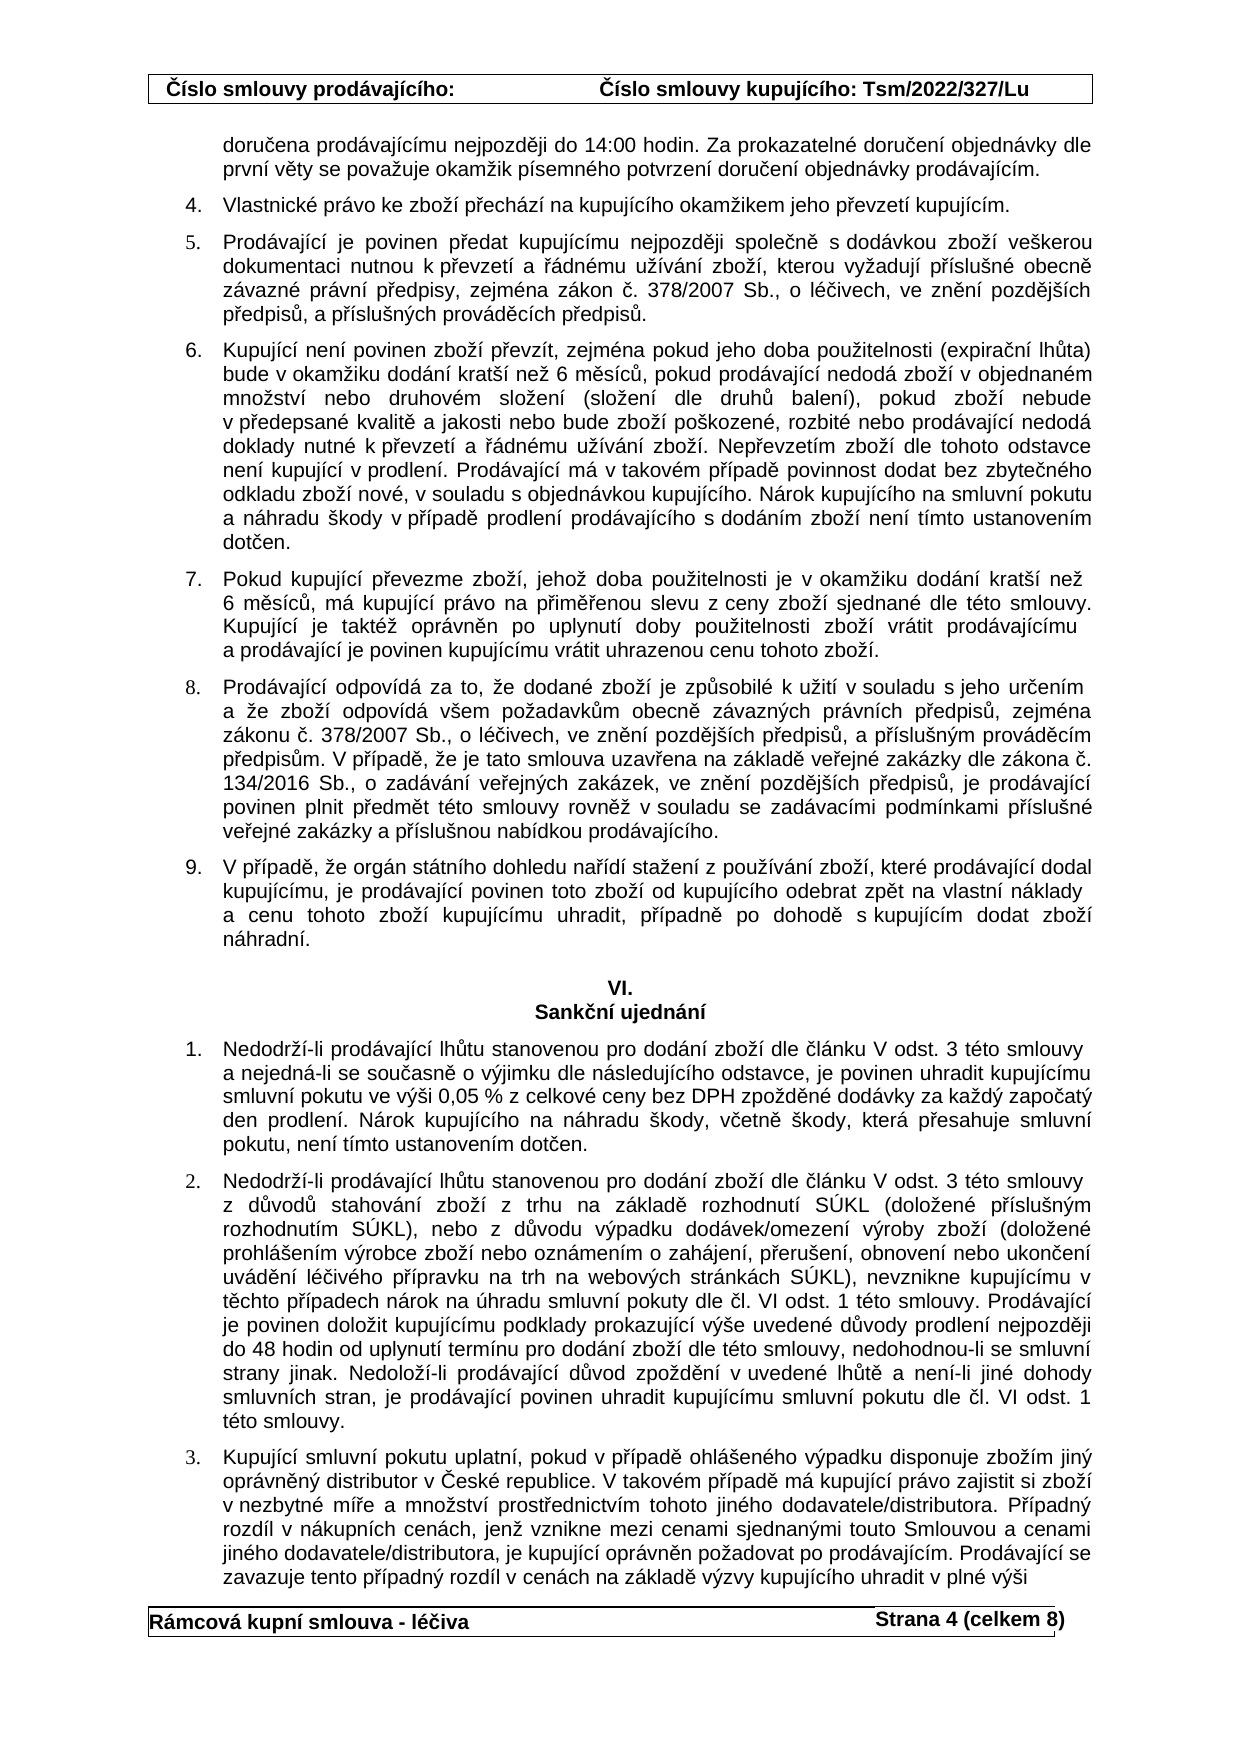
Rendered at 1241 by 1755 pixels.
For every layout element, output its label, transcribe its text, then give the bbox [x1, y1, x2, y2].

list Prodávající odpovídá za to, že dodané zboží je způsobilé k užití v souladu s jeho určením a že zboží odpovídá všem požadavkům obecně závazných právních předpisů, zejména zákonu č. 378/2007 Sb., o léčivech, ve znění pozdějších předpisů, a příslušným prováděcím předpisům. V případě, že je tato smlouva uzavřena na základě veřejné zakázky dle zákona č. 134/2016 Sb., o zadávání veřejných zakázek, ve znění pozdějších předpisů, je prodávající povinen plnit předmět této smlouvy rovněž v souladu se zadávacími podmínkami příslušné veřejné zakázky a příslušnou nabídkou prodávajícího. [185, 675, 1093, 843]
list Vlastnické právo ke zboží přechází na kupujícího okamžikem jeho převzetí kupujícím. [185, 193, 1093, 217]
list V případě, že orgán státního dohledu nařídí stažení z používání zboží, které prodávající dodal kupujícímu, je prodávající povinen toto zboží od kupujícího odebrat zpět na vlastní náklady a cenu tohoto zboží kupujícímu uhradit, případně po dohodě s kupujícím dodat zboží náhradní. [185, 855, 1093, 951]
list Kupující smluvní pokutu uplatní, pokud v případě ohlášeného výpadku disponuje zbožím jiný oprávněný distributor v České republice. V takovém případě má kupující právo zajistit si zboží v nezbytné míře a množství prostřednictvím tohoto jiného dodavatele/distributora. Případný rozdíl v nákupních cenách, jenž vznikne mezi cenami sjednanými touto Smlouvou a cenami jiného dodavatele/distributora, je kupující oprávněn požadovat po prodávajícím. Prodávající se zavazuje tento případný rozdíl v cenách na základě výzvy kupujícího uhradit v plné výši [185, 1445, 1093, 1589]
list Kupující není povinen zboží převzít, zejména pokud jeho doba použitelnosti (expirační lhůta) bude v okamžiku dodání kratší než 6 měsíců, pokud prodávající nedodá zboží v objednaném množství nebo druhovém složení (složení dle druhů balení), pokud zboží nebude v předepsané kvalitě a jakosti nebo bude zboží poškozené, rozbité nebo prodávající nedodá doklady nutné k převzetí a řádnému užívání zboží. Nepřevzetím zboží dle tohoto odstavce není kupující v prodlení. Prodávající má v takovém případě povinnost dodat bez zbytečného odkladu zboží nové, v souladu s objednávkou kupujícího. Nárok kupujícího na smluvní pokutu a náhradu škody v případě prodlení prodávajícího s dodáním zboží není tímto ustanovením dotčen. [185, 338, 1093, 554]
list Pokud kupující převezme zboží, jehož doba použitelnosti je v okamžiku dodání kratší než 6 měsíců, má kupující právo na přiměřenou slevu z ceny zboží sjednané dle této smlouvy. Kupující je taktéž oprávněn po uplynutí doby použitelnosti zboží vrátit prodávajícímu a prodávající je povinen kupujícímu vrátit uhrazenou cenu tohoto zboží. [185, 566, 1093, 662]
text VI. [148, 976, 1093, 1000]
list Nedodrží-li prodávající lhůtu stanovenou pro dodání zboží dle článku V odst. 3 této smlouvy z důvodů stahování zboží z trhu na základě rozhodnutí SÚKL (doložené příslušným rozhodnutím SÚKL), nebo z důvodu výpadku dodávek/omezení výroby zboží (doložené prohlášením výrobce zboží nebo oznámením o zahájení, přerušení, obnovení nebo ukončení uvádění léčivého přípravku na trh na webových stránkách SÚKL), nevznikne kupujícímu v těchto případech nárok na úhradu smluvní pokuty dle čl. VI odst. 1 této smlouvy. Prodávající je povinen doložit kupujícímu podklady prokazující výše uvedené důvody prodlení nejpozději do 48 hodin od uplynutí termínu pro dodání zboží dle této smlouvy, nedohodnou-li se smluvní strany jinak. Nedoloží-li prodávající důvod zpoždění v uvedené lhůtě a není-li jiné dohody smluvních stran, je prodávající povinen uhradit kupujícímu smluvní pokutu dle čl. VI odst. 1 této smlouvy. [185, 1169, 1093, 1432]
subtitle Sankční ujednání [148, 1000, 1093, 1024]
list doručena prodávajícímu nejpozději do 14:00 hodin. Za prokazatelné doručení objednávky dle první věty se považuje okamžik písemného potvrzení doručení objednávky prodávajícím. [185, 133, 1093, 181]
list Nedodrží-li prodávající lhůtu stanovenou pro dodání zboží dle článku V odst. 3 této smlouvy a nejedná-li se současně o výjimku dle následujícího odstavce, je povinen uhradit kupujícímu smluvní pokutu ve výši 0,05 % z celkové ceny bez DPH zpožděné dodávky za každý započatý den prodlení. Nárok kupujícího na náhradu škody, včetně škody, která přesahuje smluvní pokutu, není tímto ustanovením dotčen. [185, 1036, 1093, 1156]
list Prodávající je povinen předat kupujícímu nejpozději společně s dodávkou zboží veškerou dokumentaci nutnou k převzetí a řádnému užívání zboží, kterou vyžadují příslušné obecně závazné právní předpisy, zejména zákon č. 378/2007 Sb., o léčivech, ve znění pozdějších předpisů, a příslušných prováděcích předpisů. [185, 230, 1093, 326]
